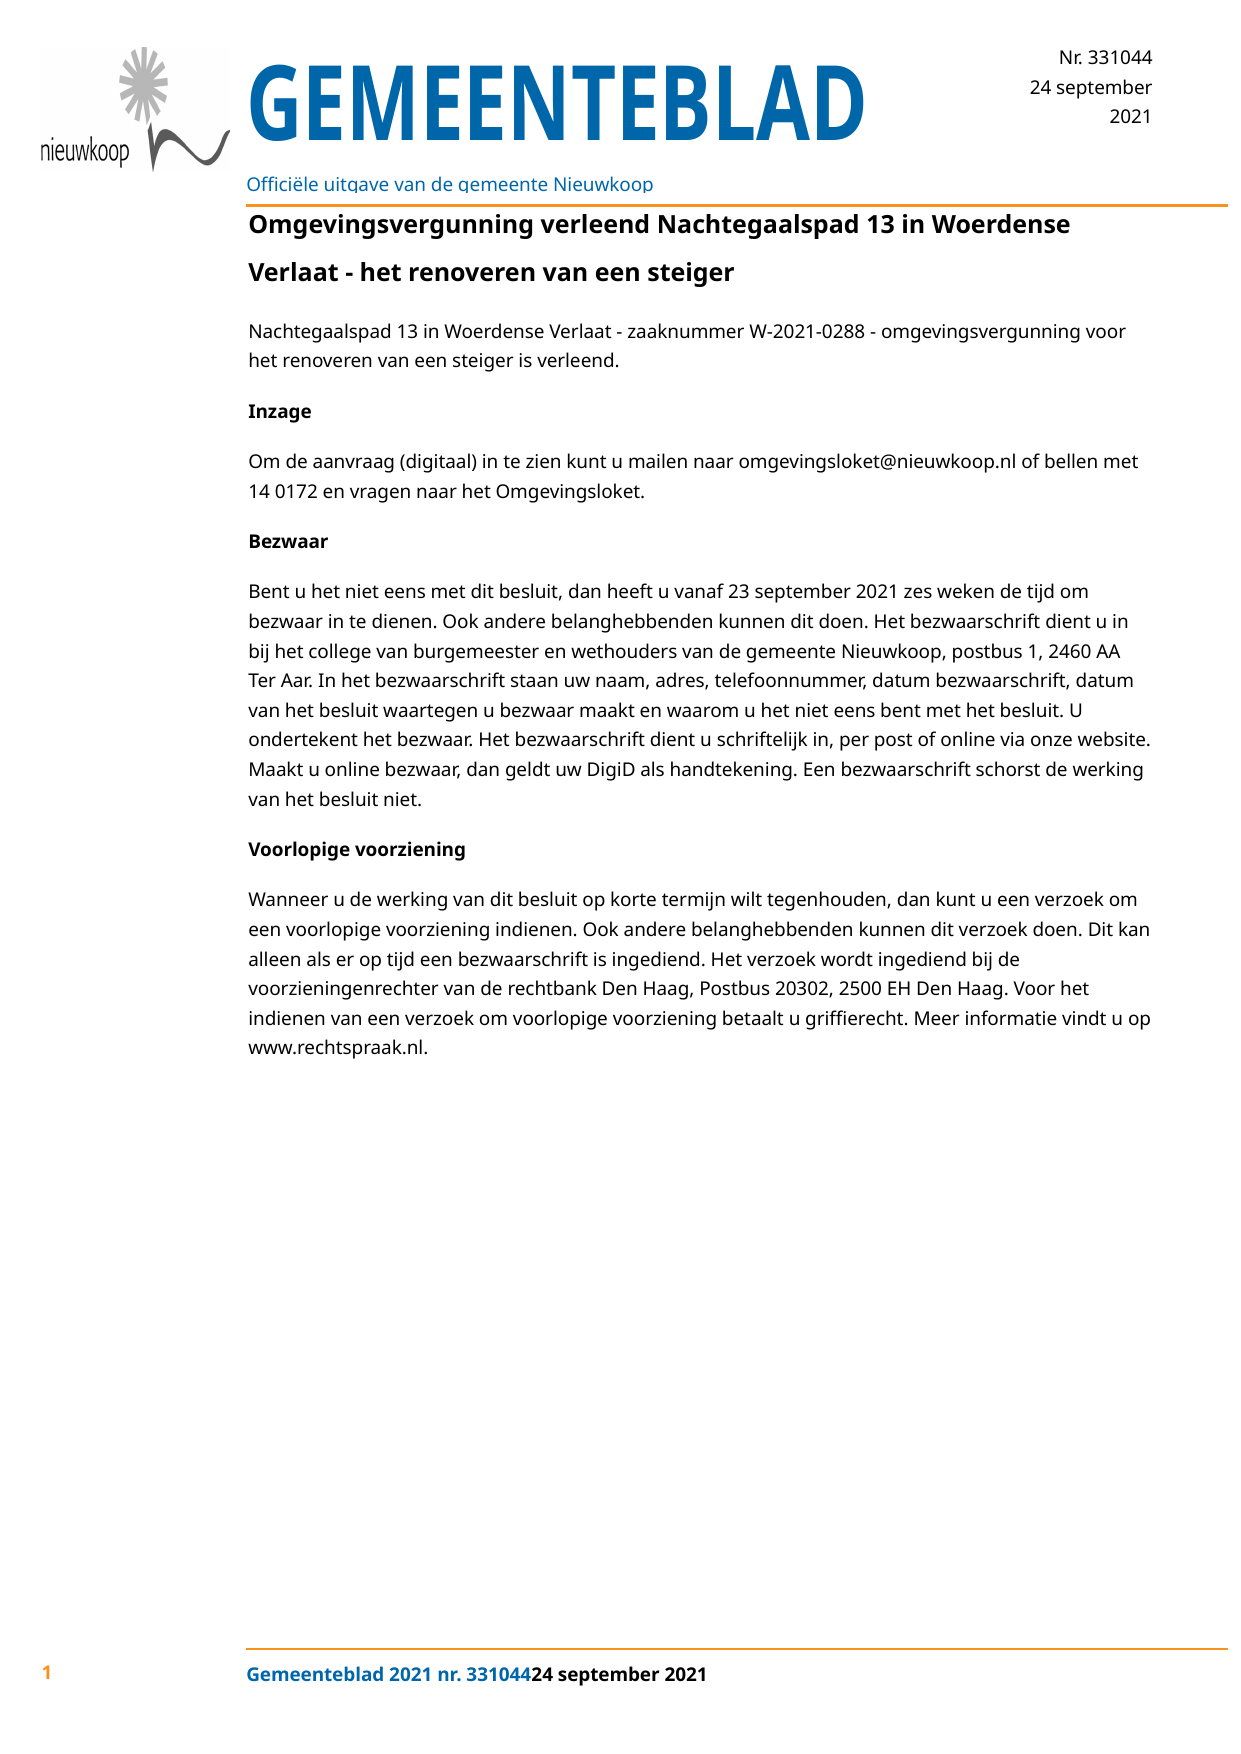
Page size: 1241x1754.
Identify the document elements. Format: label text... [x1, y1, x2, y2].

text Bezwaar [248, 528, 1152, 554]
text Wanneer u de werking van dit besluit op korte termijn wilt tegenhouden, dan kunt u een verzoek om een voorlopige voorziening indienen. Ook andere belanghebbenden kunnen dit verzoek doen. Dit kan alleen als er op tijd een bezwaarschrift is ingediend. Het verzoek wordt ingediend bij de voorzieningenrechter van de rechtbank Den Haag, Postbus 20302, 2500 EH Den Haag. Voor het indienen van een verzoek om voorlopige voorziening betaalt u griffierecht. Meer informatie vindt u op www.rechtspraak.nl. [248, 887, 1152, 1060]
text Om de aanvraag (digitaal) in te zien kunt u mailen naar omgevingsloket@nieuwkoop.nl of bellen met 14 0172 en vragen naar het Omgevingsloket. [248, 448, 1152, 504]
text Voorlopige voorziening [248, 836, 1152, 862]
text Omgevingsvergunning verleend Nachtegaalspad 13 in Woerdense Verlaat - het renoveren van een steiger [248, 207, 1152, 288]
text Nachtegaalspad 13 in Woerdense Verlaat - zaaknummer W-2021-0288 - omgevingsvergunning voor het renoveren van een steiger is verleend. [248, 318, 1152, 373]
text Inzage [248, 398, 1152, 424]
picture [41, 47, 231, 172]
text Bent u het niet eens met dit besluit, dan heeft u vanaf 23 september 2021 zes weken de tijd om bezwaar in te dienen. Ook andere belanghebbenden kunnen dit doen. Het bezwaarschrift dient u in bij het college van burgemeester en wethouders van de gemeente Nieuwkoop, postbus 1, 2460 AA Ter Aar. In het bezwaarschrift staan uw naam, adres, telefoonnummer, datum bezwaarschrift, datum van het besluit waartegen u bezwaar maakt en waarom u het niet eens bent met het besluit. U ondertekent het bezwaar. Het bezwaarschrift dient u schriftelijk in, per post of online via onze website. Maakt u online bezwaar, dan geldt uw DigiD als handtekening. Een bezwaarschrift schorst de werking van het besluit niet. [248, 579, 1152, 812]
